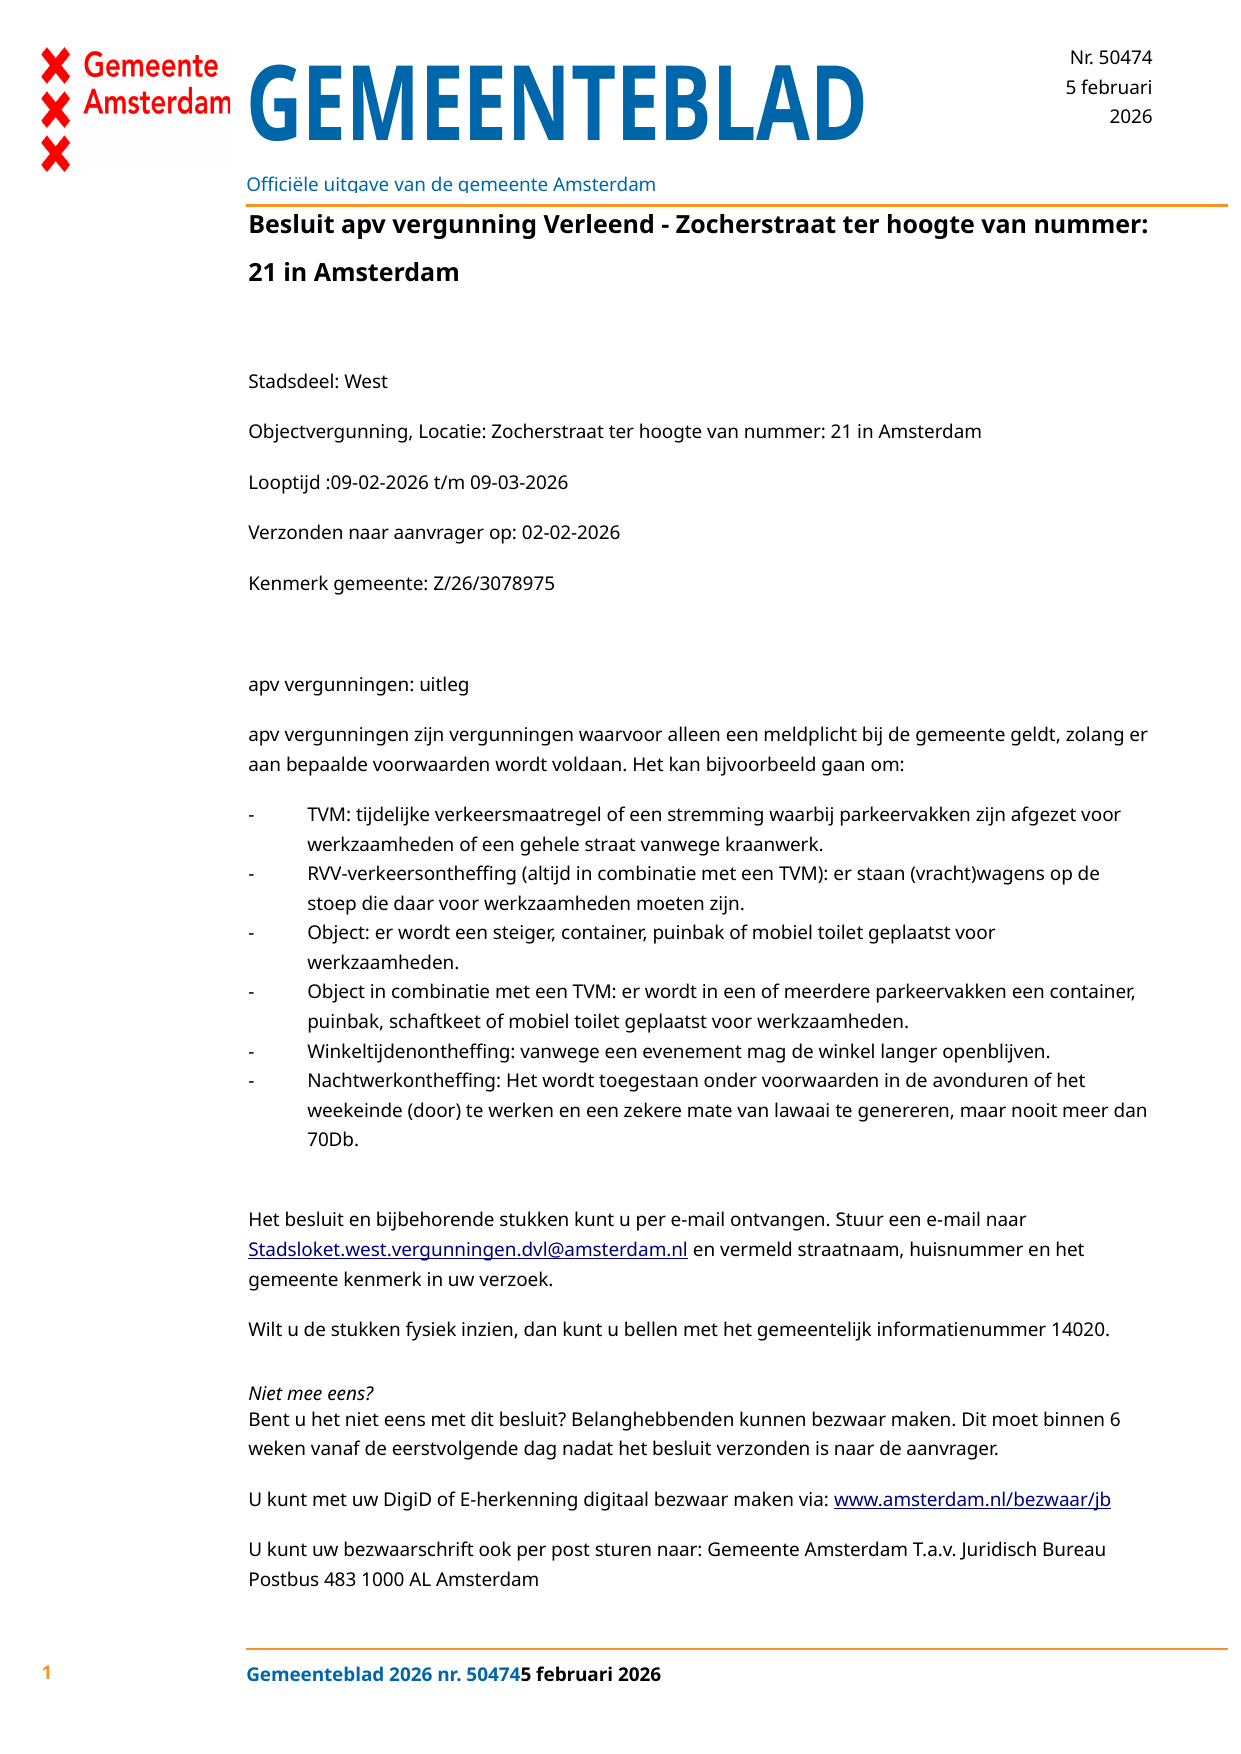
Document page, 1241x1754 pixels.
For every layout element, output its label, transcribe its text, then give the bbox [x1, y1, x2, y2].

list Nachtwerkontheffing: Het wordt toegestaan onder voorwaarden in de avonduren of het weekeinde (door) te werken en een zekere mate van lawaai te genereren, maar nooit meer dan 70Db. [248, 1067, 1152, 1152]
text apv vergunningen: uitleg [248, 671, 1152, 697]
text Kenmerk gemeente: Z/26/3078975 [248, 570, 1152, 596]
text Stadsdeel: West [248, 368, 1152, 394]
list Winkeltijdenontheffing: vanwege een evenement mag de winkel langer openblijven. [248, 1038, 1152, 1064]
text Niet mee eens? [248, 1380, 1152, 1406]
list Object: er wordt een steiger, container, puinbak of mobiel toilet geplaatst voor werkzaamheden. [248, 919, 1152, 975]
text Bent u het niet eens met dit besluit? Belanghebbenden kunnen bezwaar maken. Dit moet binnen 6 weken vanaf de eerstvolgende dag nadat het besluit verzonden is naar de aanvrager. [248, 1406, 1152, 1461]
text U kunt met uw DigiD of E-herkenning digitaal bezwaar maken via: www.amsterdam.nl/bezwaar/jb [248, 1486, 1152, 1512]
text apv vergunningen zijn vergunningen waarvoor alleen een meldplicht bij de gemeente geldt, zolang er aan bepaalde voorwaarden wordt voldaan. Het kan bijvoorbeeld gaan om: [248, 721, 1152, 777]
text Objectvergunning, Locatie: Zocherstraat ter hoogte van nummer: 21 in Amsterdam [248, 419, 1152, 444]
text U kunt uw bezwaarschrift ook per post sturen naar: Gemeente Amsterdam T.a.v. Juridisch Bureau Postbus 483 1000 AL Amsterdam [248, 1536, 1152, 1592]
text Het besluit en bijbehorende stukken kunt u per e-mail ontvangen. Stuur een e-mail naar Stadsloket.west.vergunningen.dvl@amsterdam.nl en vermeld straatnaam, huisnummer en het gemeente kenmerk in uw verzoek. [248, 1207, 1152, 1292]
picture [41, 47, 231, 172]
text Looptijd :09-02-2026 t/m 09-03-2026 [248, 469, 1152, 495]
list TVM: tijdelijke verkeersmaatregel of een stremming waarbij parkeervakken zijn afgezet voor werkzaamheden of een gehele straat vanwege kraanwerk. [248, 801, 1152, 857]
list RVV-verkeersontheffing (altijd in combinatie met een TVM): er staan (vracht)wagens op de stoep die daar voor werkzaamheden moeten zijn. [248, 860, 1152, 916]
list Object in combinatie met een TVM: er wordt in een of meerdere parkeervakken een container, puinbak, schaftkeet of mobiel toilet geplaatst voor werkzaamheden. [248, 979, 1152, 1034]
text Besluit apv vergunning Verleend - Zocherstraat ter hoogte van nummer: 21 in Amsterdam [248, 207, 1152, 288]
text Wilt u de stukken fysiek inzien, dan kunt u bellen met het gemeentelijk informatienummer 14020. [248, 1316, 1152, 1342]
text Verzonden naar aanvrager op: 02-02-2026 [248, 519, 1152, 545]
